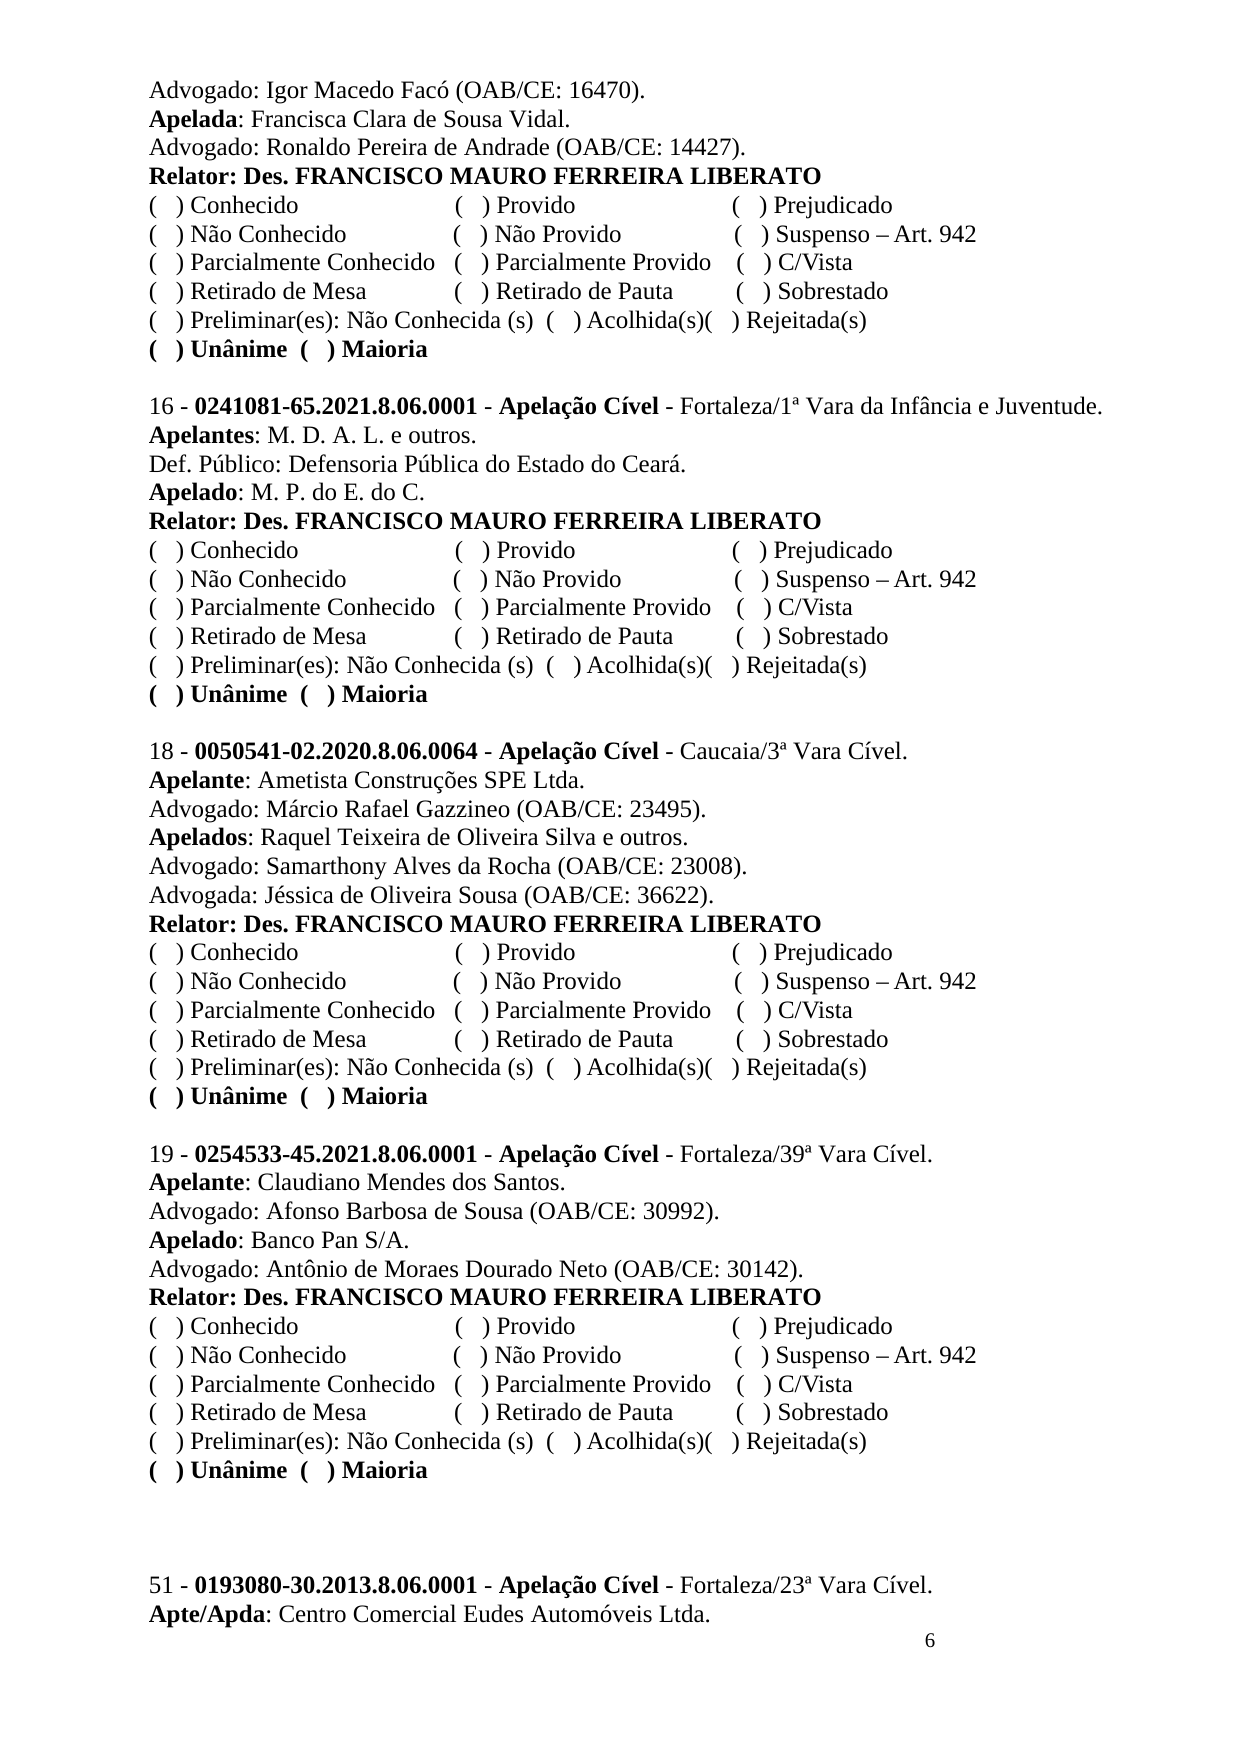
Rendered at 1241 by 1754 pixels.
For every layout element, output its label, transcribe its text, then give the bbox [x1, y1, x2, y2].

text Apelantes: M. D. A. L. e outros. [148, 420, 1141, 449]
text ( ) Retirado de Mesa ( ) Retirado de Pauta ( ) Sobrestado [148, 1024, 1158, 1052]
text ( ) Não Conhecido ( ) Não Provido ( ) Suspenso – Art. 942 [148, 564, 1158, 592]
text ( ) Não Conhecido ( ) Não Provido ( ) Suspenso – Art. 942 [148, 1340, 1158, 1369]
text Def. Público: Defensoria Pública do Estado do Ceará. [148, 449, 1141, 477]
text Relator: Des. FRANCISCO MAURO FERREIRA LIBERATO [148, 506, 1141, 535]
text Advogado: Afonso Barbosa de Sousa (OAB/CE: 30992). [148, 1196, 1141, 1225]
text Relator: Des. FRANCISCO MAURO FERREIRA LIBERATO [148, 909, 1141, 937]
text ( ) Preliminar(es): Não Conhecida (s) ( ) Acolhida(s)( ) Rejeitada(s) [148, 305, 1158, 334]
text 16 - 0241081-65.2021.8.06.0001 - Apelação Cível - Fortaleza/1ª Vara da Infância e Juventude. [148, 391, 1141, 420]
text ( ) Unânime ( ) Maioria [148, 1455, 1158, 1484]
text Advogado: Márcio Rafael Gazzineo (OAB/CE: 23495). [148, 794, 1141, 822]
text 18 - 0050541-02.2020.8.06.0064 - Apelação Cível - Caucaia/3ª Vara Cível. [148, 736, 1141, 765]
text ( ) Conhecido ( ) Provido ( ) Prejudicado [148, 535, 1141, 564]
text ( ) Parcialmente Conhecido ( ) Parcialmente Provido ( ) C/Vista [148, 592, 1158, 621]
text 19 - 0254533-45.2021.8.06.0001 - Apelação Cível - Fortaleza/39ª Vara Cível. [148, 1139, 1141, 1167]
text Advogado: Ronaldo Pereira de Andrade (OAB/CE: 14427). [148, 132, 1141, 161]
text ( ) Conhecido ( ) Provido ( ) Prejudicado [148, 1311, 1141, 1340]
text ( ) Unânime ( ) Maioria [148, 334, 1158, 362]
text ( ) Retirado de Mesa ( ) Retirado de Pauta ( ) Sobrestado [148, 276, 1158, 305]
text ( ) Conhecido ( ) Provido ( ) Prejudicado [148, 937, 1141, 966]
text Apelante: Claudiano Mendes dos Santos. [148, 1167, 1141, 1196]
text 51 - 0193080-30.2013.8.06.0001 - Apelação Cível - Fortaleza/23ª Vara Cível. [148, 1570, 1141, 1599]
text ( ) Parcialmente Conhecido ( ) Parcialmente Provido ( ) C/Vista [148, 1369, 1158, 1397]
text ( ) Preliminar(es): Não Conhecida (s) ( ) Acolhida(s)( ) Rejeitada(s) [148, 650, 1158, 679]
text Apelados: Raquel Teixeira de Oliveira Silva e outros. [148, 822, 1141, 851]
text ( ) Retirado de Mesa ( ) Retirado de Pauta ( ) Sobrestado [148, 621, 1158, 650]
text ( ) Unânime ( ) Maioria [148, 1081, 1158, 1110]
text ( ) Conhecido ( ) Provido ( ) Prejudicado [148, 190, 1141, 219]
text Apte/Apda: Centro Comercial Eudes Automóveis Ltda. [148, 1599, 1141, 1627]
text ( ) Preliminar(es): Não Conhecida (s) ( ) Acolhida(s)( ) Rejeitada(s) [148, 1052, 1158, 1081]
text ( ) Retirado de Mesa ( ) Retirado de Pauta ( ) Sobrestado [148, 1397, 1158, 1426]
text ( ) Parcialmente Conhecido ( ) Parcialmente Provido ( ) C/Vista [148, 995, 1158, 1024]
text Apelado: M. P. do E. do C. [148, 477, 1141, 506]
text Apelante: Ametista Construções SPE Ltda. [148, 765, 1141, 794]
text Advogada: Jéssica de Oliveira Sousa (OAB/CE: 36622). [148, 880, 1141, 909]
text ( ) Parcialmente Conhecido ( ) Parcialmente Provido ( ) C/Vista [148, 247, 1158, 276]
text ( ) Unânime ( ) Maioria [148, 679, 1158, 707]
text ( ) Não Conhecido ( ) Não Provido ( ) Suspenso – Art. 942 [148, 219, 1158, 247]
text ( ) Não Conhecido ( ) Não Provido ( ) Suspenso – Art. 942 [148, 966, 1158, 995]
text Advogado: Antônio de Moraes Dourado Neto (OAB/CE: 30142). [148, 1254, 1141, 1282]
text Advogado: Samarthony Alves da Rocha (OAB/CE: 23008). [148, 851, 1141, 880]
text Apelada: Francisca Clara de Sousa Vidal. [148, 104, 1141, 132]
text Advogado: Igor Macedo Facó (OAB/CE: 16470). [148, 75, 1141, 104]
text Relator: Des. FRANCISCO MAURO FERREIRA LIBERATO [148, 1282, 1141, 1311]
text Apelado: Banco Pan S/A. [148, 1225, 1141, 1254]
text ( ) Preliminar(es): Não Conhecida (s) ( ) Acolhida(s)( ) Rejeitada(s) [148, 1426, 1158, 1455]
text Relator: Des. FRANCISCO MAURO FERREIRA LIBERATO [148, 161, 1141, 190]
